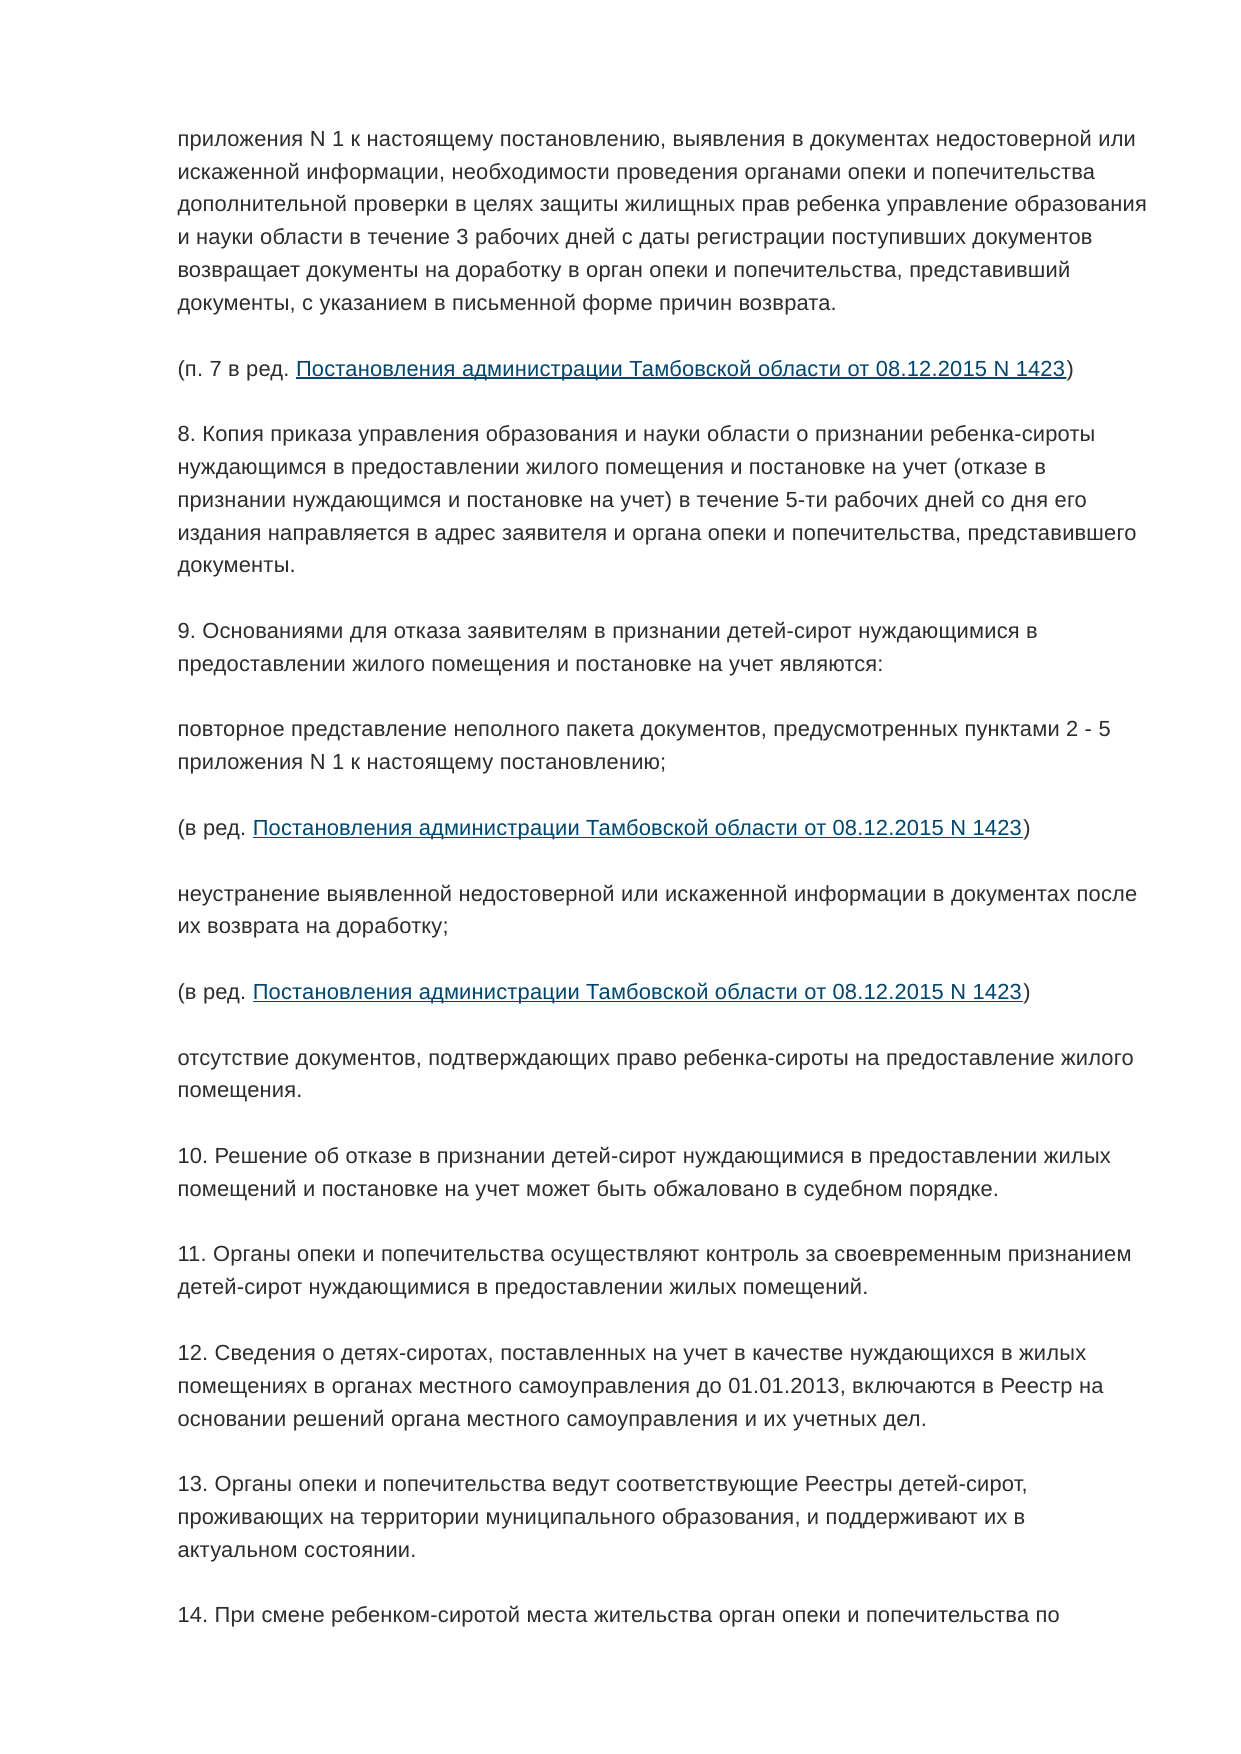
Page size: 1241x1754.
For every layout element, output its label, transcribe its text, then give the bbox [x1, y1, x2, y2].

text 8. Копия приказа управления образования и науки области о признании ребенка-сироты нуждающимся в предоставлении жилого помещения и постановке на учет (отказе в признании нуждающимся и постановке на учет) в течение 5-ти рабочих дней со дня его издания направляется в адрес заявителя и органа опеки и попечительства, представившего документы. [177, 381, 1152, 577]
text 11. Органы опеки и попечительства осуществляют контроль за своевременным признанием детей-сирот нуждающимися в предоставлении жилых помещений. [177, 1201, 1152, 1299]
text (в ред. Постановления администрации Тамбовской области от 08.12.2015 N 1423) [177, 774, 1152, 840]
text 9. Основаниями для отказа заявителям в признании детей-сирот нуждающимися в предоставлении жилого помещения и постановке на учет являются: [177, 577, 1152, 676]
text 10. Решение об отказе в признании детей-сирот нуждающимися в предоставлении жилых помещений и постановке на учет может быть обжаловано в судебном порядке. [177, 1102, 1152, 1201]
text 12. Сведения о детях-сиротах, поставленных на учет в качестве нуждающихся в жилых помещениях в органах местного самоуправления до 01.01.2013, включаются в Реестр на основании решений органа местного самоуправления и их учетных дел. [177, 1299, 1152, 1431]
text (п. 7 в ред. Постановления администрации Тамбовской области от 08.12.2015 N 1423) [177, 315, 1152, 381]
text неустранение выявленной недостоверной или искаженной информации в документах после их возврата на доработку; [177, 840, 1152, 938]
text приложения N 1 к настоящему постановлению, выявления в документах недостоверной или искаженной информации, необходимости проведения органами опеки и попечительства дополнительной проверки в целях защиты жилищных прав ребенка управление образования и науки области в течение 3 рабочих дней с даты регистрации поступивших документов возвращает документы на доработку в орган опеки и попечительства, представивший документы, с указанием в письменной форме причин возврата. [177, 118, 1152, 315]
text повторное представление неполного пакета документов, предусмотренных пунктами 2 - 5 приложения N 1 к настоящему постановлению; [177, 676, 1152, 774]
text отсутствие документов, подтверждающих право ребенка-сироты на предоставление жилого помещения. [177, 1004, 1152, 1102]
text 13. Органы опеки и попечительства ведут соответствующие Реестры детей-сирот, проживающих на территории муниципального образования, и поддерживают их в актуальном состоянии. [177, 1431, 1152, 1562]
text 14. При смене ребенком-сиротой места жительства орган опеки и попечительства по [177, 1562, 1152, 1627]
text (в ред. Постановления администрации Тамбовской области от 08.12.2015 N 1423) [177, 938, 1152, 1004]
